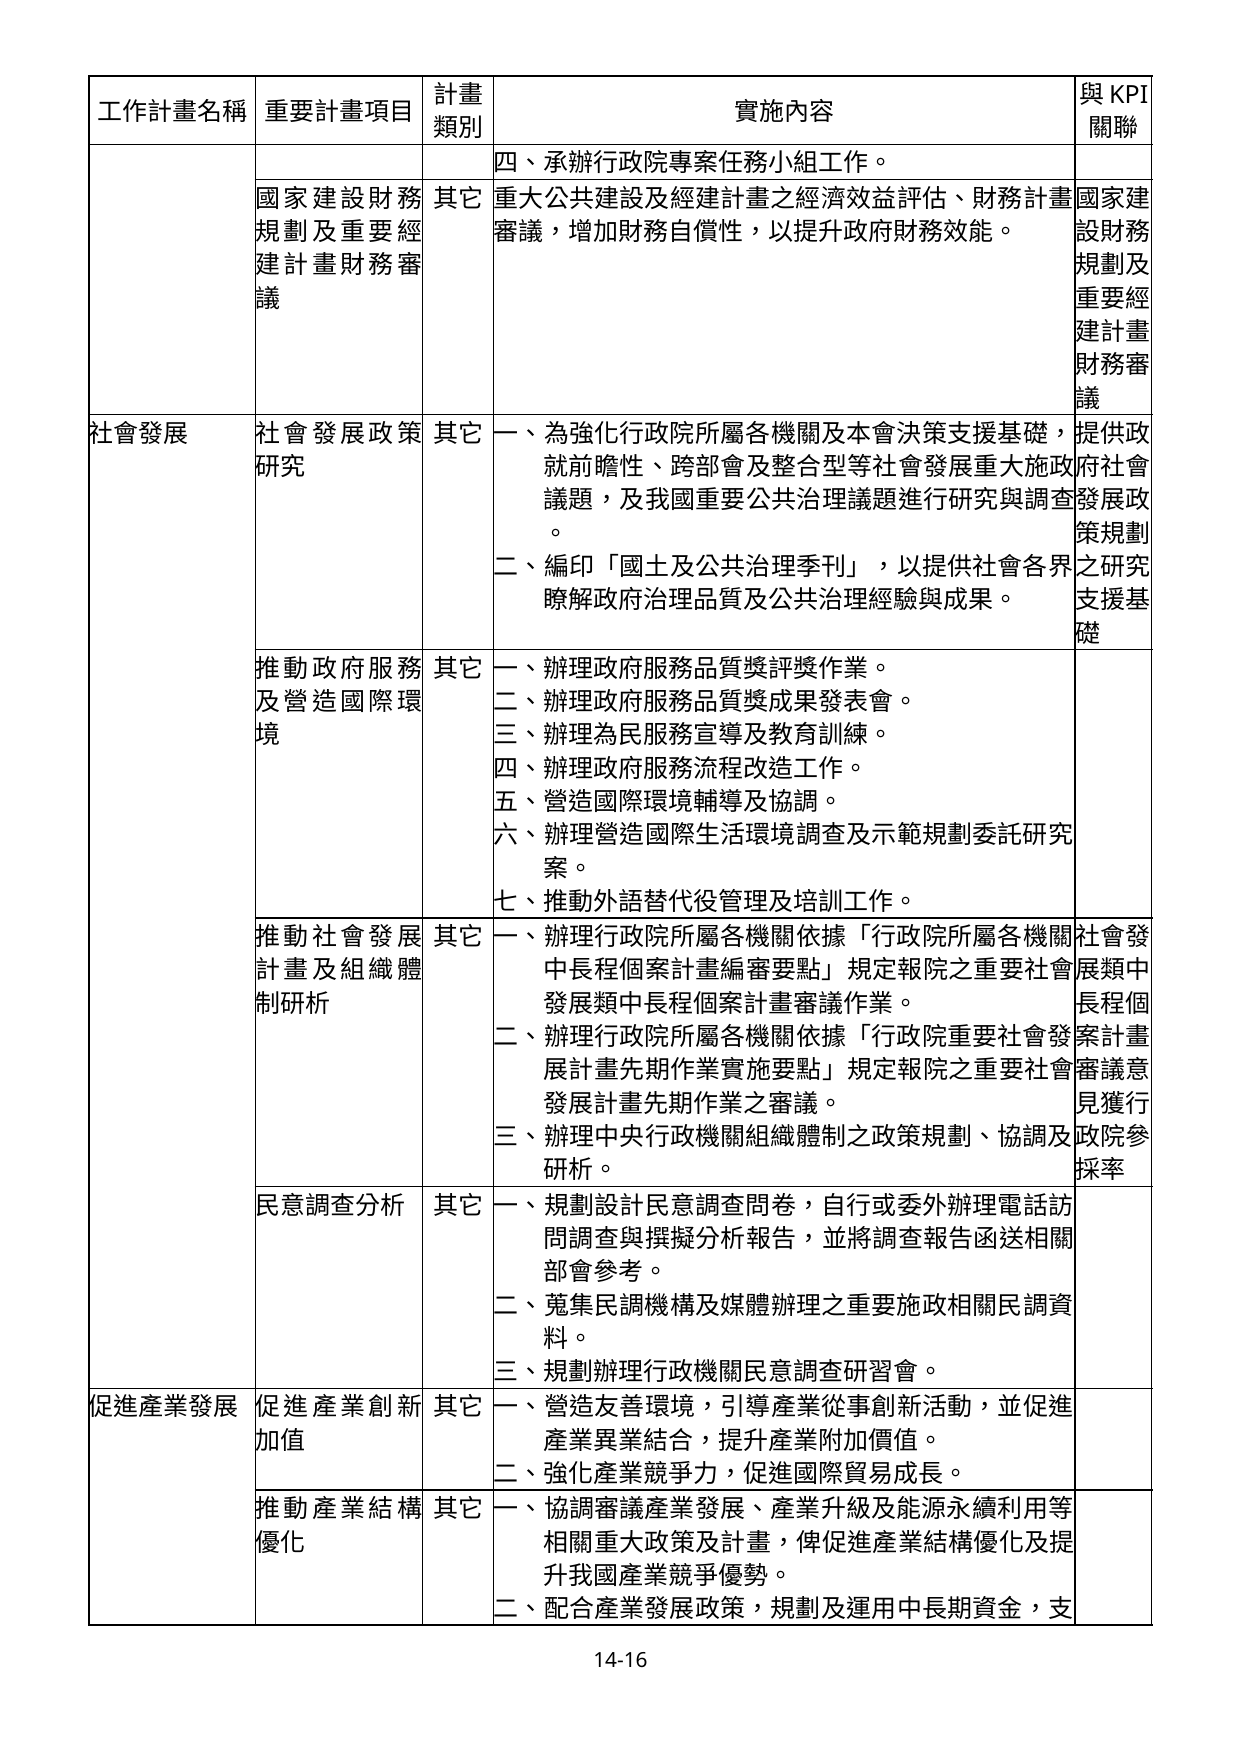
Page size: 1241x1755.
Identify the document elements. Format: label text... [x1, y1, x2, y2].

table_cell 其它 [423, 1187, 493, 1387]
table_header 計畫類別 [423, 77, 493, 143]
table_cell [1076, 1187, 1151, 1387]
table_cell 民意調查分析 [256, 1187, 422, 1387]
table_cell 社會發展類中長程個案計畫審議意見獲行政院參採率 [1076, 919, 1151, 1186]
table_cell [1076, 650, 1151, 917]
table_cell 其它 [423, 1389, 493, 1489]
table_cell 其它 [423, 180, 493, 414]
table_cell [256, 145, 422, 178]
table_cell 社會發展政策研究 [256, 415, 422, 649]
table_cell 一、規劃設計民意調查問卷，自行或委外辦理電話訪問調查與撰擬分析報告，並將調查報告函送相關部會參考。 二、蒐集民調機構及媒體辦理之重要施政相關民調資料。 三、規劃辦理行政機關民意調查研習會。 [494, 1187, 1074, 1387]
table_header 工作計畫名稱 [90, 77, 255, 143]
table_cell 推動政府服務及營造國際環境 [256, 650, 422, 917]
table_cell 國家建設財務規劃及重要經建計畫財務審議 [1076, 180, 1151, 414]
table_cell 一、辦理行政院所屬各機關依據「行政院所屬各機關中長程個案計畫編審要點」規定報院之重要社會發展類中長程個案計畫審議作業。 二、辦理行政院所屬各機關依據「行政院重要社會發展計畫先期作業實施要點」規定報院之重要社會發展計畫先期作業之審議。 三、辦理中央行政機關組織體制之政策規劃、協調及研析。 [494, 919, 1074, 1186]
table_cell [423, 145, 493, 178]
table_cell 社會發展 [90, 415, 255, 1387]
table_cell [90, 145, 255, 414]
table_cell 一、為強化行政院所屬各機關及本會決策支援基礎，就前瞻性、跨部會及整合型等社會發展重大施政議題，及我國重要公共治理議題進行研究與調查。 二、編印「國土及公共治理季刊」，以提供社會各界瞭解政府治理品質及公共治理經驗與成果。 [494, 415, 1074, 649]
table_header 與KPI關聯 [1076, 77, 1151, 143]
table_cell 其它 [423, 650, 493, 917]
table_cell 重大公共建設及經建計畫之經濟效益評估、財務計畫審議，增加財務自償性，以提升政府財務效能。 [494, 180, 1074, 414]
table_cell 推動產業結構優化 [256, 1491, 422, 1624]
table_cell 促進產業創新加值 [256, 1389, 422, 1489]
table_cell 一、協調審議產業發展、產業升級及能源永續利用等相關重大政策及計畫，俾促進產業結構優化及提升我國產業競爭優勢。 二、配合產業發展政策，規劃及運用中長期資金，支 [494, 1491, 1074, 1624]
table_cell 其它 [423, 1491, 493, 1624]
table_cell 一、辦理政府服務品質獎評獎作業。 二、辦理政府服務品質獎成果發表會。 三、辦理為民服務宣導及教育訓練。 四、辦理政府服務流程改造工作。 五、營造國際環境輔導及協調。 六、辦理營造國際生活環境調查及示範規劃委託研究案。 七、推動外語替代役管理及培訓工作。 [494, 650, 1074, 917]
table_header 重要計畫項目 [256, 77, 422, 143]
table_cell 其它 [423, 415, 493, 649]
table_cell 其它 [423, 919, 493, 1186]
table_cell 國家建設財務規劃及重要經建計畫財務審議 [256, 180, 422, 414]
table_cell [1076, 1389, 1151, 1489]
table_cell [1076, 1491, 1151, 1624]
table_header 實施內容 [494, 77, 1074, 143]
table_cell 提供政府社會發展政策規劃之研究支援基礎 [1076, 415, 1151, 649]
table_cell 促進產業發展 [90, 1389, 255, 1624]
table_cell 四、承辦行政院專案任務小組工作。 [494, 145, 1074, 178]
table_cell [1076, 145, 1151, 178]
table_cell 推動社會發展計畫及組織體制研析 [256, 919, 422, 1186]
table_cell 一、營造友善環境，引導產業從事創新活動，並促進產業異業結合，提升產業附加價值。 二、強化產業競爭力，促進國際貿易成長。 [494, 1389, 1074, 1489]
